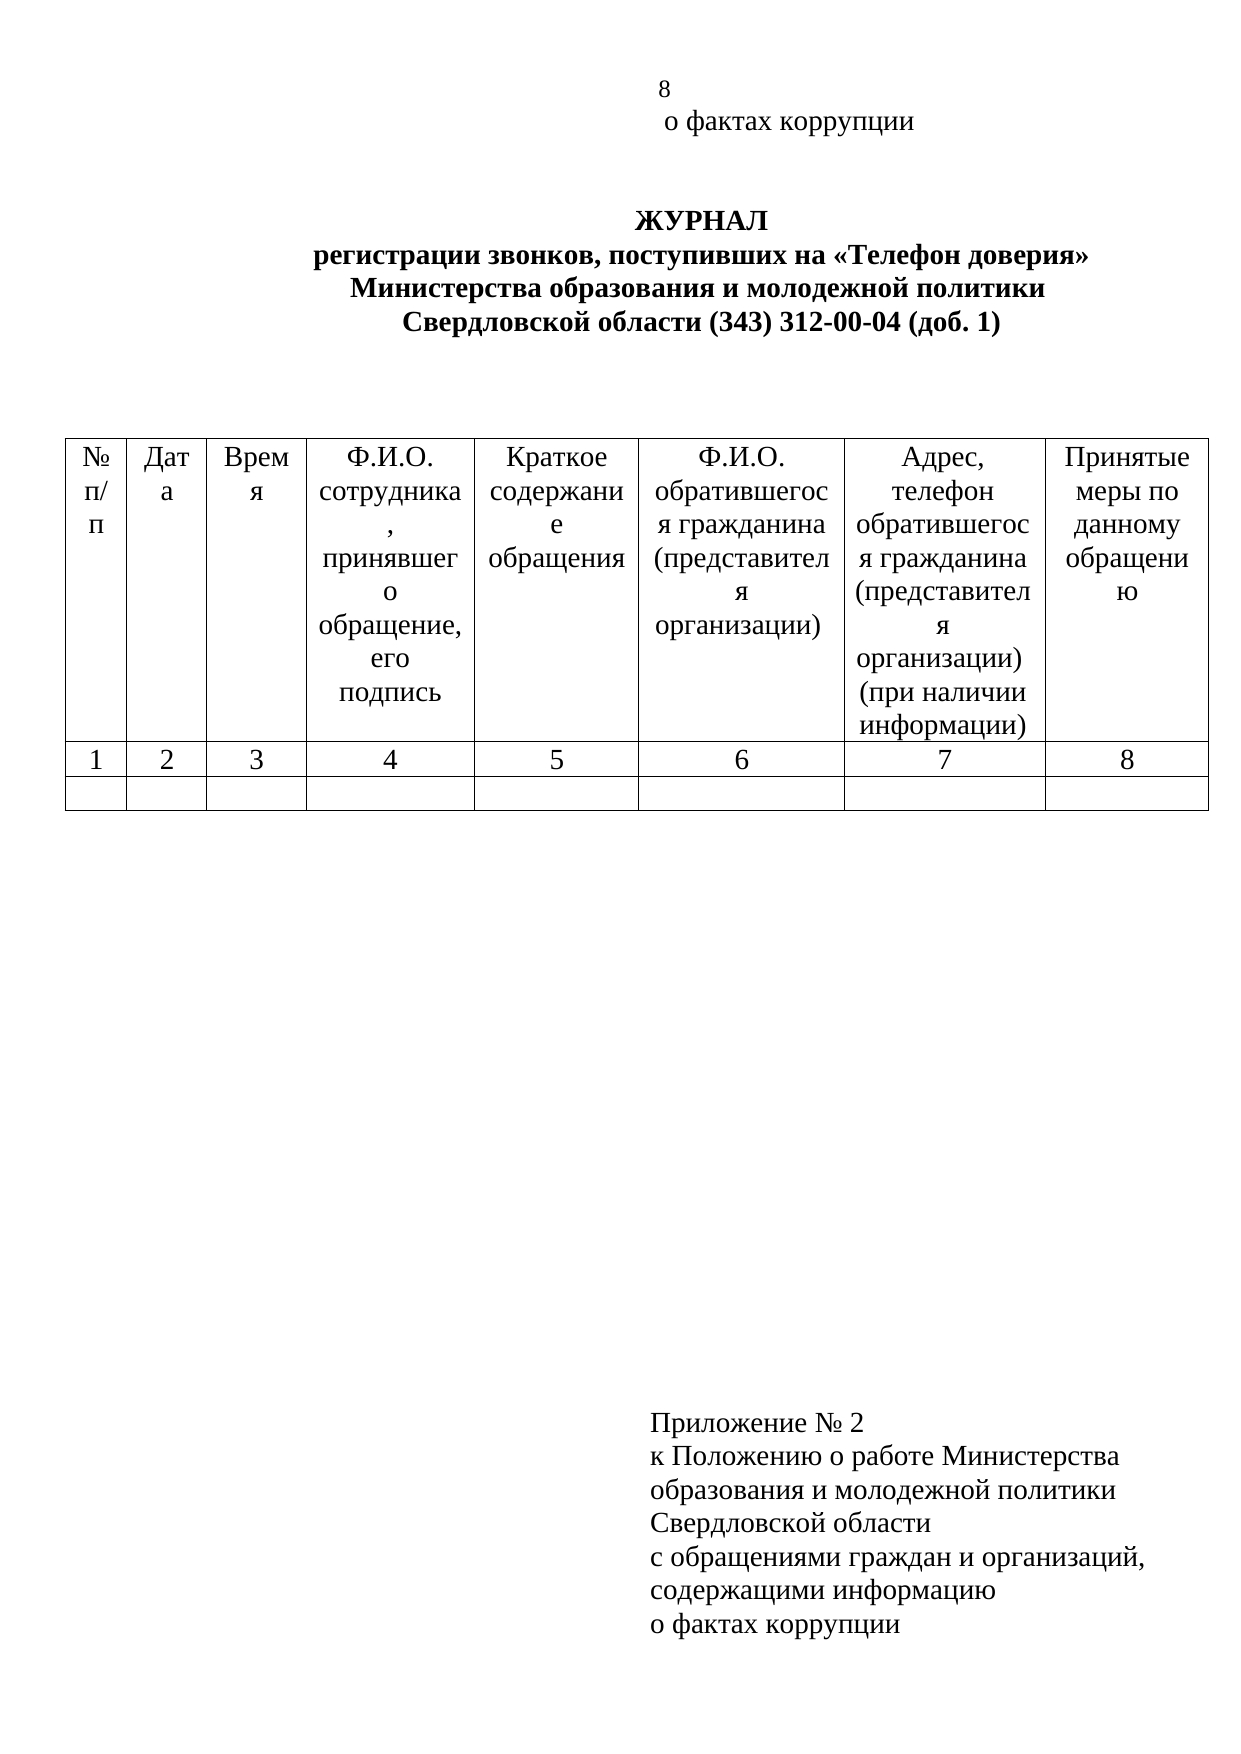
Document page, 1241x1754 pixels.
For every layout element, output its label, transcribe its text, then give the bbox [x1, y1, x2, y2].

table_cell 1 [66, 742, 126, 776]
table_cell 7 [845, 742, 1045, 776]
text Свердловской области (343) 312-00-04 (доб. 1) [148, 304, 1181, 337]
table_cell [127, 777, 206, 810]
table_cell 8 [1046, 742, 1208, 776]
table_cell 5 [475, 742, 638, 776]
text о фактах коррупции [914, 103, 1181, 136]
text образования и молодежной политики [650, 1472, 1181, 1505]
table_header Принятые меры по данному обращению [1046, 439, 1208, 741]
text ЖУРНАЛ [148, 203, 1181, 237]
table_header Дата [127, 439, 206, 741]
text Свердловской области [650, 1505, 1181, 1539]
table_cell [1046, 777, 1208, 810]
table_header Краткое содержание обращения [475, 439, 638, 741]
table_cell [639, 777, 844, 810]
table_cell [207, 777, 306, 810]
table_header № п/п [66, 439, 126, 741]
table_cell [475, 777, 638, 810]
table_header Время [207, 439, 306, 741]
text Приложение № 2 [650, 1405, 1181, 1438]
table_cell 2 [127, 742, 206, 776]
table_header Ф.И.О. обратившегося гражданина (представителя организации) [639, 439, 844, 741]
table_cell 3 [207, 742, 306, 776]
text Министерства образования и молодежной политики [148, 270, 1181, 304]
table_cell [845, 777, 1045, 810]
table_cell [307, 777, 474, 810]
table_header Адрес, телефон обратившегося гражданина (представителя организации) (при наличии информации) [845, 439, 1045, 741]
text о фактах коррупции [650, 1606, 1181, 1639]
text содержащими информацию [650, 1572, 1181, 1606]
table_header Ф.И.О. сотрудника, принявшего обращение, его подпись [307, 439, 474, 741]
table_cell 6 [639, 742, 844, 776]
table_cell 4 [307, 742, 474, 776]
text к Положению о работе Министерства [650, 1438, 1181, 1472]
text с обращениями граждан и организаций, [650, 1539, 1181, 1572]
text регистрации звонков, поступивших на «Телефон доверия» [148, 237, 1181, 270]
table_cell [66, 777, 126, 810]
